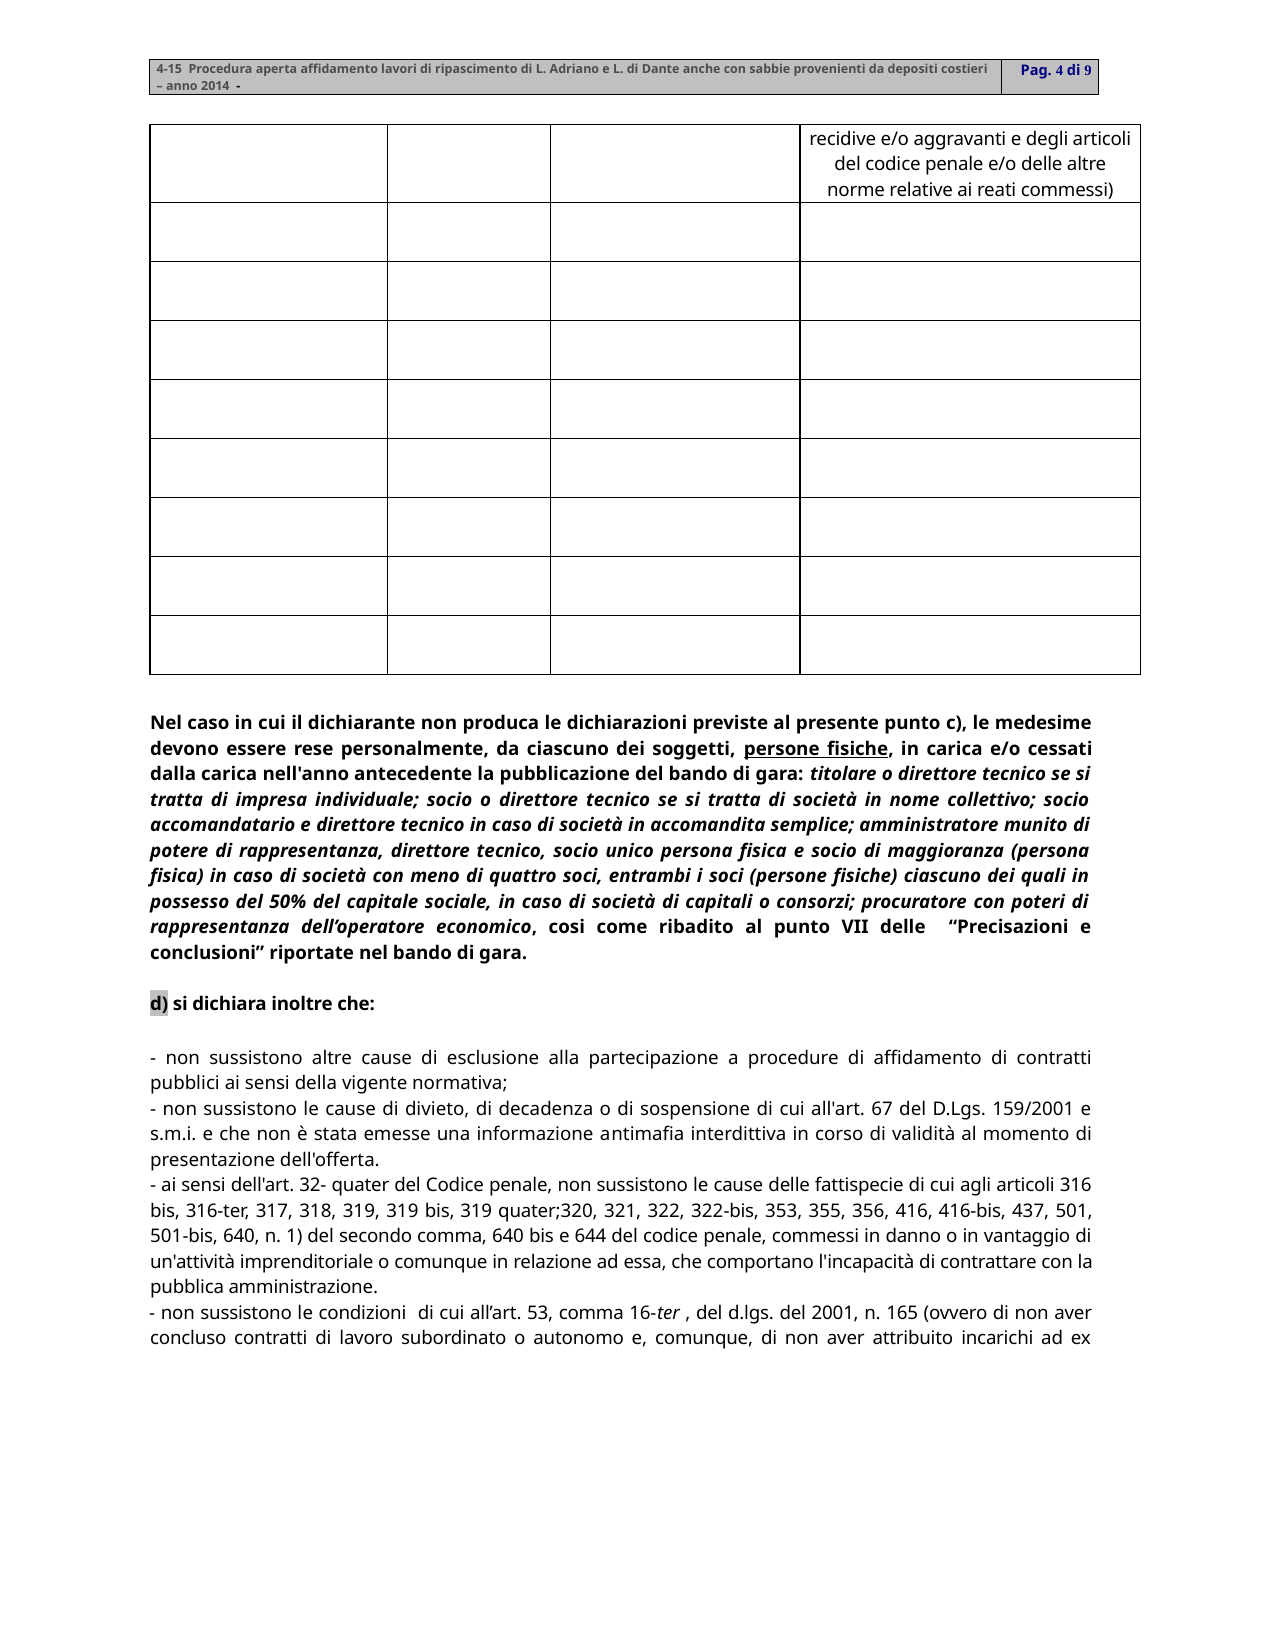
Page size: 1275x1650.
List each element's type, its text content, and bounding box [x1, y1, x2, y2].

table_cell [801, 380, 1140, 438]
table_cell [388, 262, 550, 320]
text - non sussistono le cause di divieto, di decadenza o di sospensione di cui all'art. 67 del D.Lgs. 159/2001 e s.m.i. e che non è stata emesse una informazione antimafia interdittiva in corso di validità al momento di presentazione dell'offerta. [150, 1095, 1093, 1172]
text d) si dichiara inoltre che: [150, 990, 1093, 1016]
table_cell [388, 203, 550, 261]
table_cell [551, 557, 799, 615]
table_cell [551, 380, 799, 438]
table_cell [551, 498, 799, 556]
table_cell [551, 262, 799, 320]
table_cell [151, 262, 387, 320]
table_cell [151, 616, 387, 674]
table_cell [151, 439, 387, 497]
table_header recidive e/o aggravanti e degli articoli del codice penale e/o delle altre norme relative ai reati commessi) [801, 125, 1140, 202]
table_cell [801, 557, 1140, 615]
table_cell [388, 498, 550, 556]
text - non sussistono le condizioni di cui all’art. 53, comma 16-ter , del d.lgs. del 2001, n. 165 (ovvero di non aver concluso contratti di lavoro subordinato o autonomo e, comunque, di non aver attribuito incarichi ad ex [149, 1299, 1093, 1350]
table_cell [151, 498, 387, 556]
table_cell [388, 380, 550, 438]
table_cell [151, 380, 387, 438]
text - ai sensi dell'art. 32- quater del Codice penale, non sussistono le cause delle fattispecie di cui agli articoli 316 bis, 316-ter, 317, 318, 319, 319 bis, 319 quater;320, 321, 322, 322-bis, 353, 355, 356, 416, 416-bis, 437, 501, 501-bis, 640, n. 1) del secondo comma, 640 bis e 644 del codice penale, commessi in danno o in vantaggio di un'attività imprenditoriale o comunque in relazione ad essa, che comportano l'incapacità di contrattare con la pubblica amministrazione. [150, 1172, 1093, 1299]
text - non sussistono altre cause di esclusione alla partecipazione a procedure di affidamento di contratti pubblici ai sensi della vigente normativa; [150, 1044, 1093, 1095]
table_cell [801, 262, 1140, 320]
table_cell [151, 557, 387, 615]
table_cell [388, 439, 550, 497]
table_cell [388, 321, 550, 379]
table_cell [551, 439, 799, 497]
table_cell [551, 616, 799, 674]
table_cell [801, 439, 1140, 497]
table_cell [551, 203, 799, 261]
table_cell [151, 203, 387, 261]
table_cell [801, 321, 1140, 379]
table_cell [801, 616, 1140, 674]
table_cell [388, 557, 550, 615]
table_header [388, 125, 550, 202]
text Nel caso in cui il dichiarante non produca le dichiarazioni previste al presente punto c), le medesime devono essere rese personalmente, da ciascuno dei soggetti, persone fisiche, in carica e/o cessati dalla carica nell'anno antecedente la pubblicazione del bando di gara: titolare o direttore tecnico se si tratta di impresa individuale; socio o direttore tecnico se si tratta di società in nome collettivo; socio accomandatario e direttore tecnico in caso di società in accomandita semplice; amministratore munito di potere di rappresentanza, direttore tecnico, socio unico persona fisica e socio di maggioranza (persona fisica) in caso di società con meno di quattro soci, entrambi i soci (persone fisiche) ciascuno dei quali in possesso del 50% del capitale sociale, in caso di società di capitali o consorzi; procuratore con poteri di rappresentanza dell’operatore economico, cosi come ribadito al punto VII delle “Precisazioni e conclusioni” riportate nel bando di gara. [150, 709, 1093, 964]
table_cell [388, 616, 550, 674]
table_header [151, 125, 387, 202]
table_cell [801, 203, 1140, 261]
table_cell [551, 321, 799, 379]
table_cell [151, 321, 387, 379]
table_cell [801, 498, 1140, 556]
table_header [551, 125, 799, 202]
